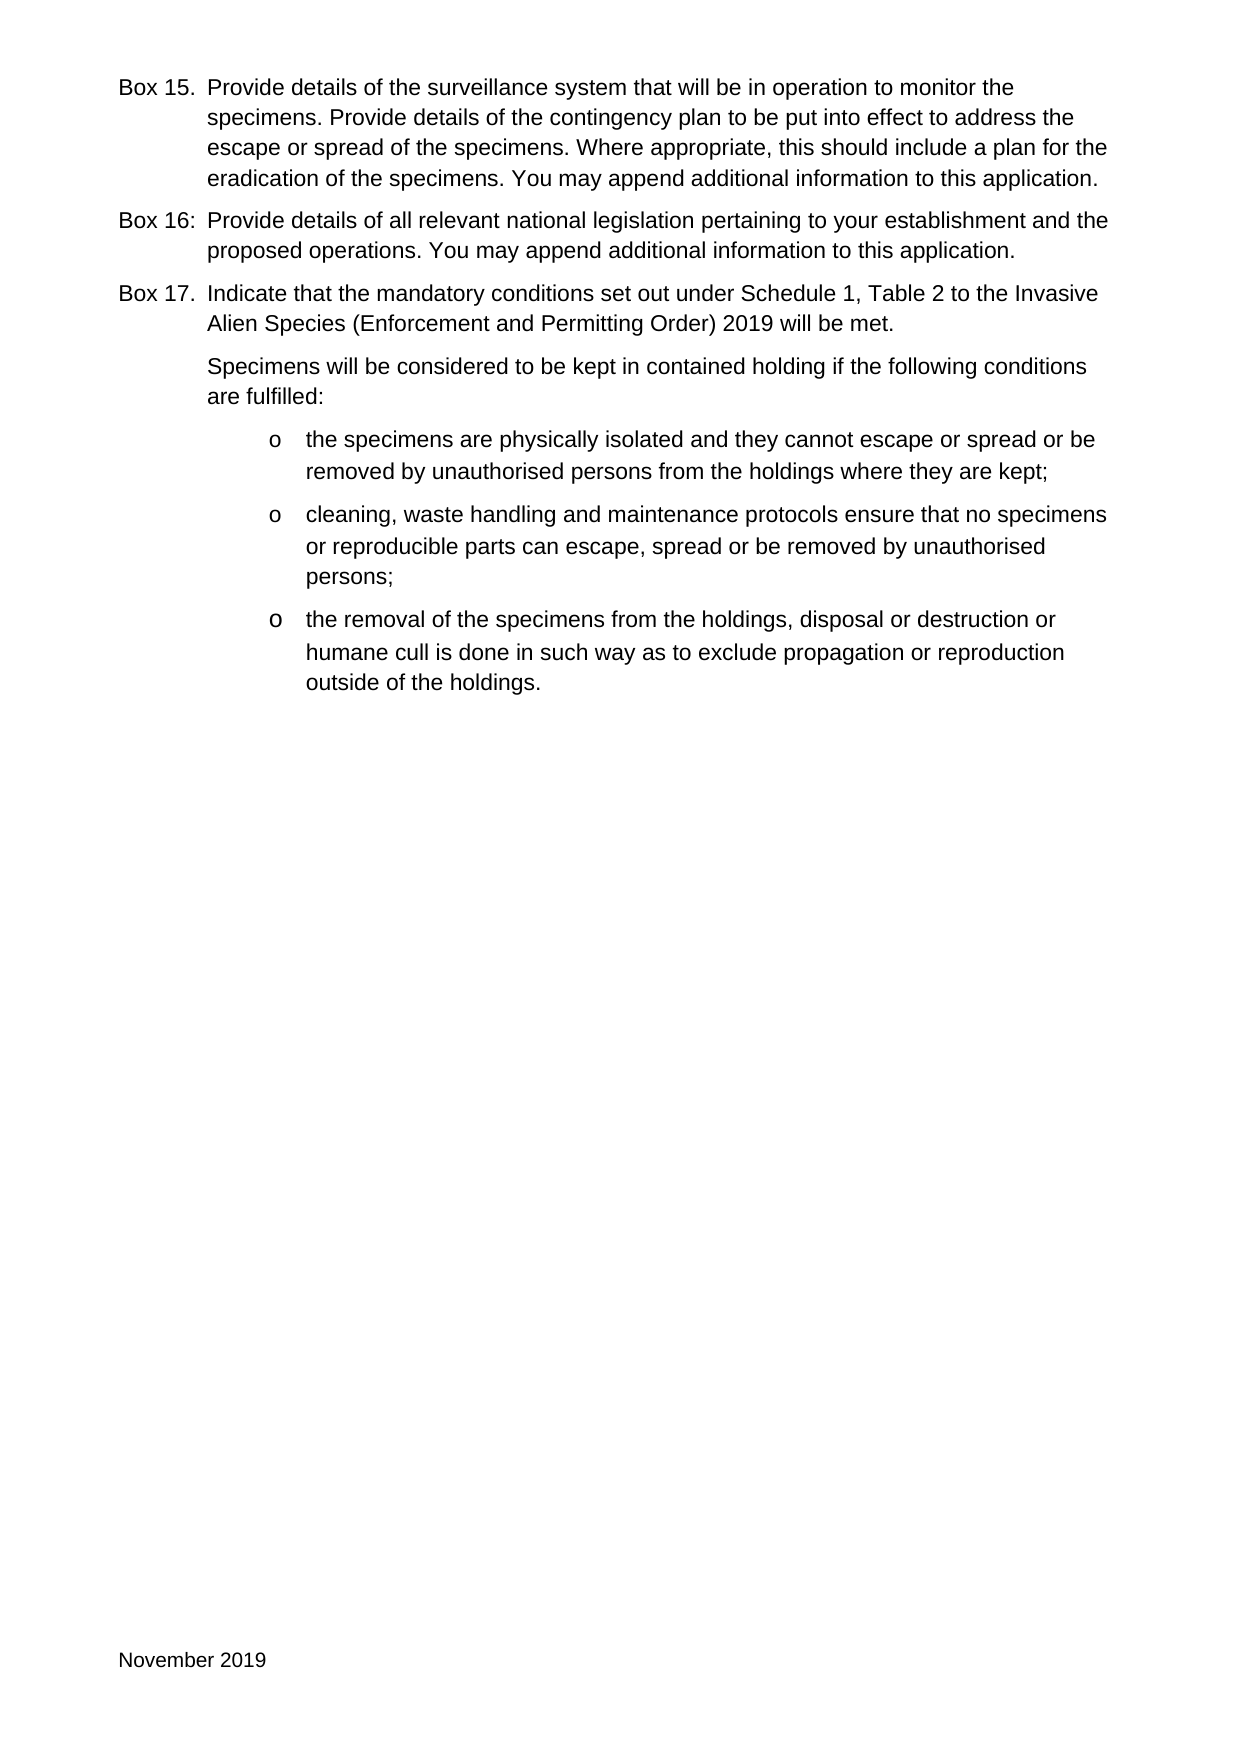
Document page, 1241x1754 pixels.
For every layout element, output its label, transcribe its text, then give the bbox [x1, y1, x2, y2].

text Box 15. Provide details of the surveillance system that will be in operation to monitor the specimens. Provide details of the contingency plan to be put into effect to address the escape or spread of the specimens. Where appropriate, this should include a plan for the eradication of the specimens. You may append additional information to this application. [118, 74, 1122, 191]
list cleaning, waste handling and maintenance protocols ensure that no specimens or reproducible parts can escape, spread or be removed by unauthorised persons; [268, 501, 1122, 589]
text Box 16: Provide details of all relevant national legislation pertaining to your establishment and the proposed operations. You may append additional information to this application. [118, 207, 1122, 264]
list the specimens are physically isolated and they cannot escape or spread or be removed by unauthorised persons from the holdings where they are kept; [268, 426, 1122, 484]
list the removal of the specimens from the holdings, disposal or destruction or humane cull is done in such way as to exclude propagation or reproduction outside of the holdings. [268, 606, 1122, 695]
text Box 17. Indicate that the mandatory conditions set out under Schedule 1, Table 2 to the Invasive Alien Species (Enforcement and Permitting Order) 2019 will be met. [118, 280, 1122, 337]
text Specimens will be considered to be kept in contained holding if the following conditions are fulfilled: [207, 353, 1122, 409]
